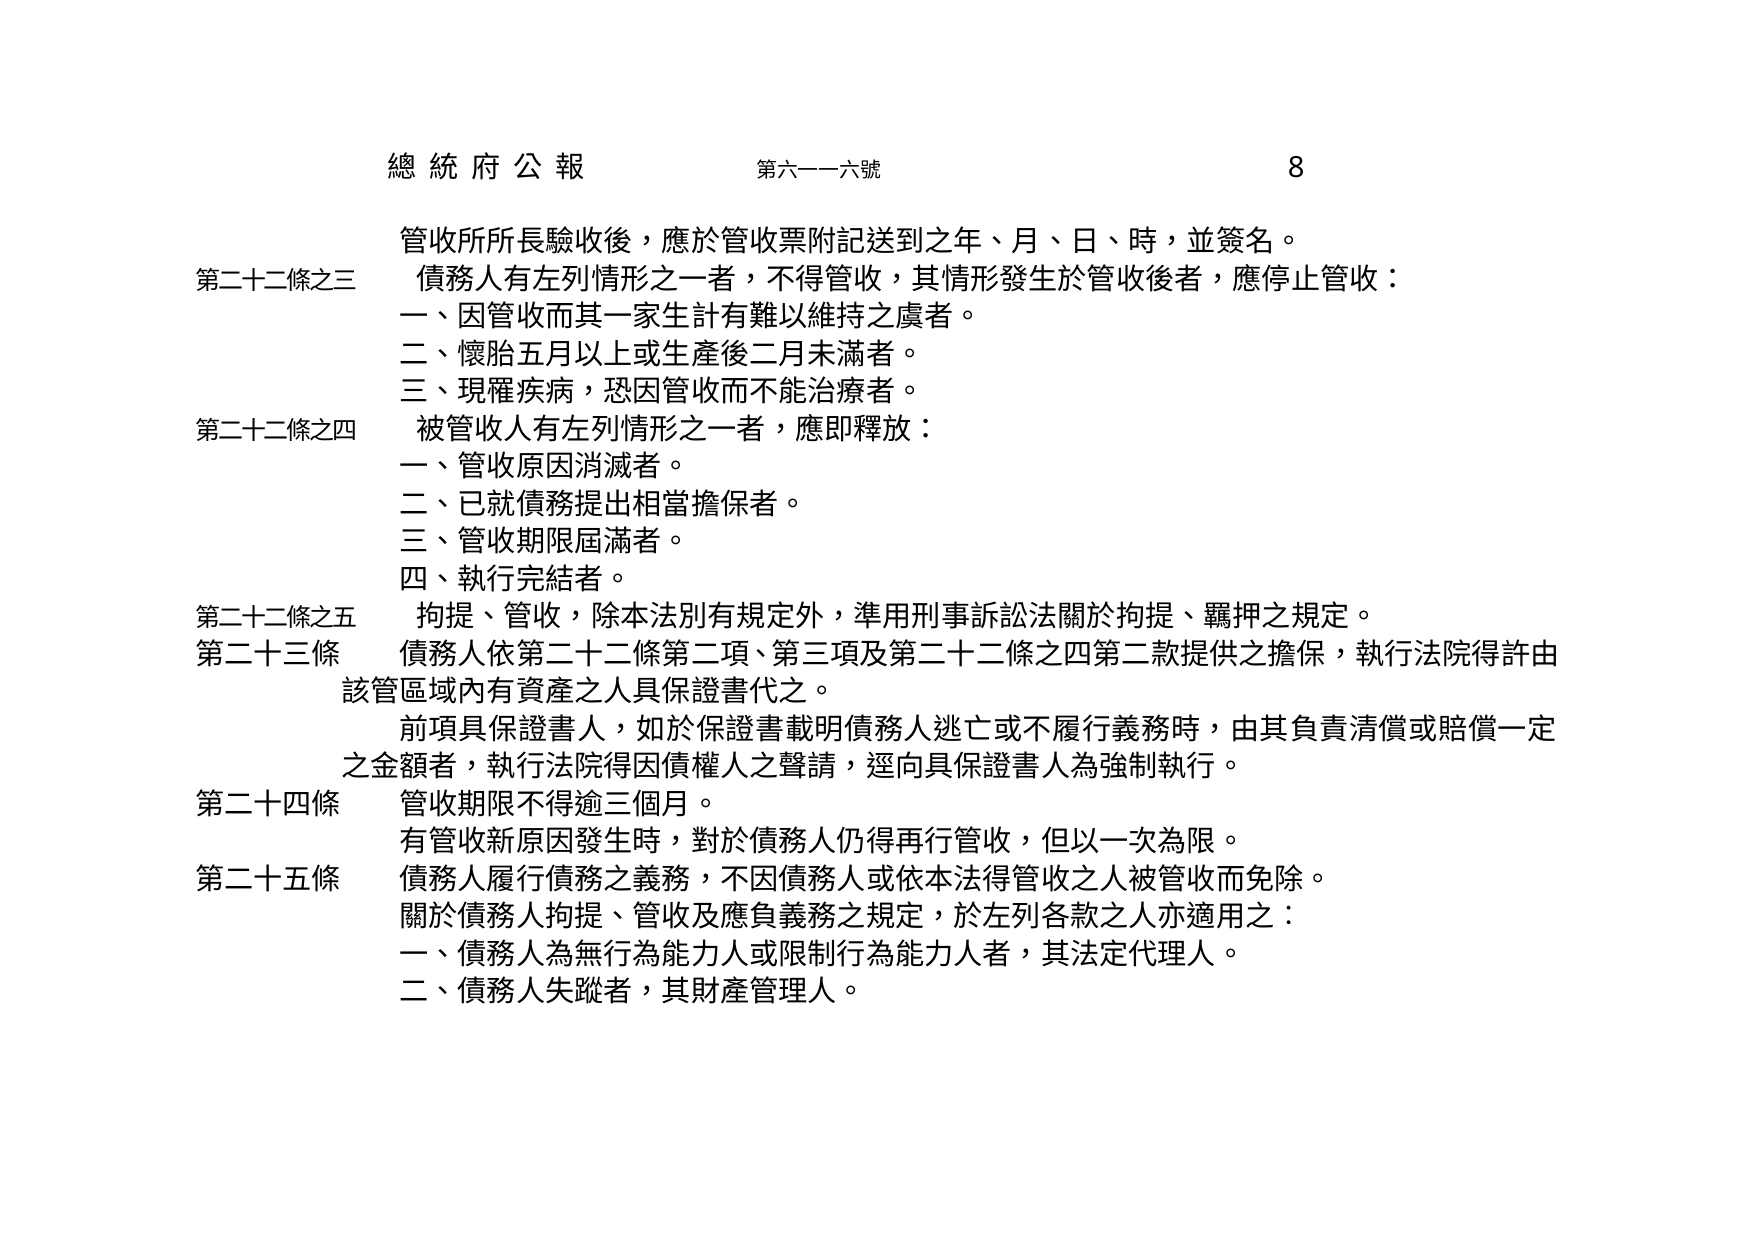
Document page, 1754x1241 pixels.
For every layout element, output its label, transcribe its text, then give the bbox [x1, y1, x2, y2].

text 二、懷胎五月以上或生產後二月未滿者。 [399, 334, 1559, 372]
text 三、現罹疾病，恐因管收而不能治療者。 [399, 372, 1559, 409]
text 第二十二條之四 被管收人有左列情形之一者，應即釋放： [195, 409, 1559, 447]
text 前項具保證書人，如於保證書載明債務人逃亡或不履行義務時，由其負責清償或賠償一定之金額者，執行法院得因債權人之聲請，逕向具保證書人為強制執行。 [341, 709, 1559, 784]
text 管收所所長驗收後，應於管收票附記送到之年、月、日、時，並簽名。 [341, 222, 1559, 259]
text 第二十五條 債務人履行債務之義務，不因債務人或依本法得管收之人被管收而免除。 [195, 859, 1559, 897]
text 第二十四條 管收期限不得逾三個月。 [195, 784, 1559, 822]
text 一、債務人為無行為能力人或限制行為能力人者，其法定代理人。 [399, 934, 1559, 972]
text 一、因管收而其一家生計有難以維持之虞者。 [399, 297, 1559, 334]
text 二、債務人失蹤者，其財產管理人。 [399, 972, 1559, 1009]
text 有管收新原因發生時，對於債務人仍得再行管收，但以一次為限。 [341, 822, 1559, 859]
text 第二十二條之五 拘提、管收，除本法別有規定外，準用刑事訴訟法關於拘提、羈押之規定。 [195, 597, 1559, 634]
text 一、管收原因消滅者。 [399, 447, 1559, 484]
text 四、執行完結者。 [399, 559, 1559, 597]
text 第二十三條 債務人依第二十二條第二項、第三項及第二十二條之四第二款提供之擔保，執行法院得許由該管區域內有資產之人具保證書代之。 [195, 634, 1559, 709]
text 關於債務人拘提、管收及應負義務之規定，於左列各款之人亦適用之︰ [341, 897, 1559, 934]
text 三、管收期限屆滿者。 [399, 522, 1559, 559]
text 二、已就債務提出相當擔保者。 [399, 484, 1559, 522]
text 第二十二條之三 債務人有左列情形之一者，不得管收，其情形發生於管收後者，應停止管收： [195, 259, 1559, 297]
